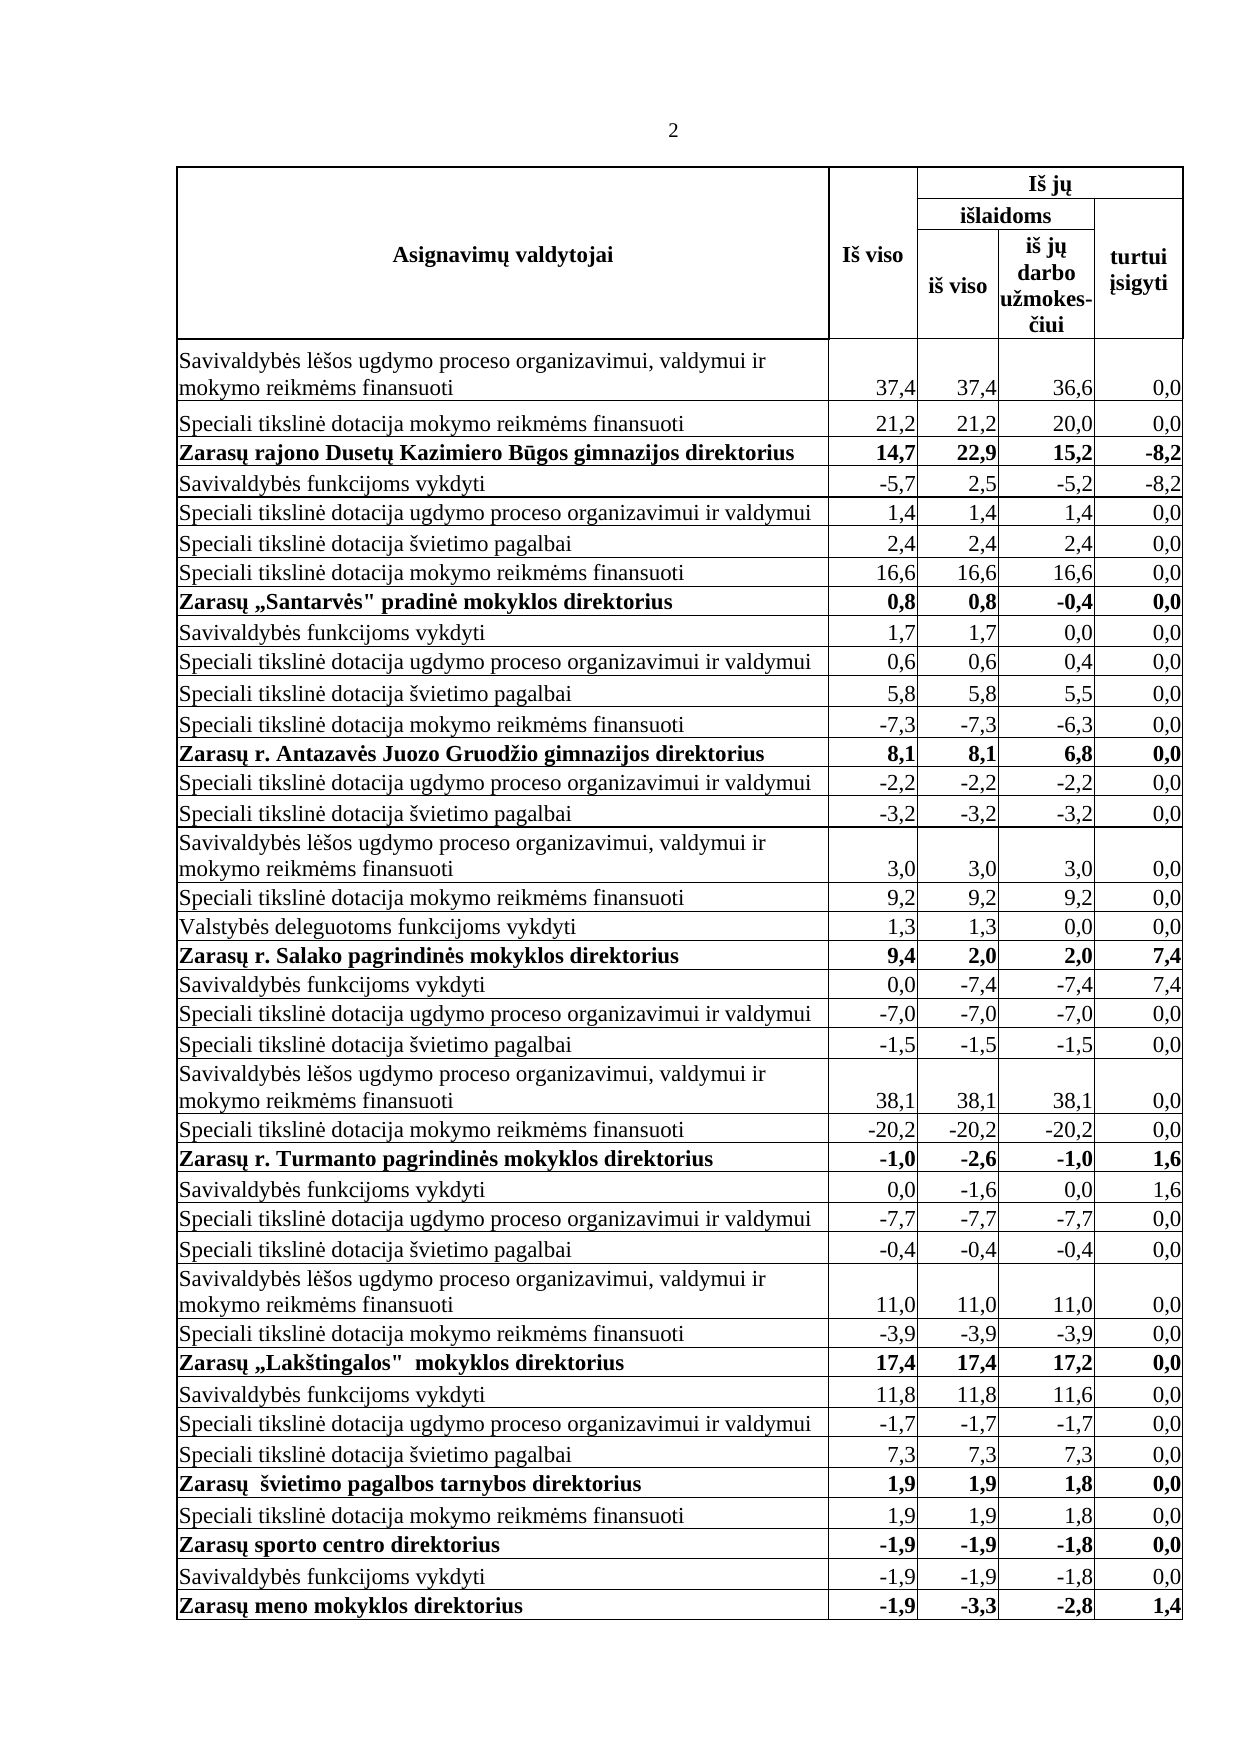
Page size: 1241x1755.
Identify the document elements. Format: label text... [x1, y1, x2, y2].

table_cell -3,2 [999, 796, 1094, 826]
table_cell 2,0 [999, 941, 1094, 969]
table_cell -20,2 [918, 1114, 998, 1142]
table_cell Zarasų r. Turmanto pagrindinės mokyklos direktorius [178, 1143, 828, 1171]
table_cell 0,0 [1095, 1468, 1182, 1497]
table_cell Savivaldybės funkcijoms vykdyti [178, 466, 828, 496]
table_cell -7,7 [999, 1203, 1094, 1231]
table_cell -7,4 [918, 970, 998, 998]
table_cell 3,0 [918, 828, 998, 882]
table_cell 17,4 [918, 1348, 998, 1376]
table_cell 0,0 [1095, 1437, 1182, 1467]
table_cell -3,9 [829, 1319, 917, 1347]
table_cell 1,9 [829, 1468, 917, 1497]
table_cell Savivaldybės lėšos ugdymo proceso organizavimui, valdymui ir mokymo reikmėms finansuoti [178, 828, 828, 882]
table_cell 38,1 [918, 1059, 998, 1113]
table_cell 1,6 [1095, 1172, 1182, 1202]
table_cell 38,1 [829, 1059, 917, 1113]
table_cell -0,4 [829, 1232, 917, 1262]
table_cell -1,6 [918, 1172, 998, 1202]
table_cell -2,2 [999, 767, 1094, 795]
table_cell 14,7 [829, 437, 917, 465]
table_header Iš jų [918, 168, 1182, 197]
table_cell 16,6 [999, 558, 1094, 586]
table_cell 1,3 [918, 912, 998, 940]
table_cell -7,0 [918, 999, 998, 1027]
table_cell -0,4 [999, 1232, 1094, 1262]
table_cell Speciali tikslinė dotacija mokymo reikmėms finansuoti [178, 883, 828, 911]
table_cell -1,8 [999, 1559, 1094, 1589]
table_cell Zarasų „Lakštingalos" mokyklos direktorius [178, 1348, 828, 1376]
table_cell 0,0 [1095, 401, 1182, 436]
table_cell 17,2 [999, 1348, 1094, 1376]
table_cell -7,0 [829, 999, 917, 1027]
table_cell 0,0 [999, 616, 1094, 646]
table_cell Speciali tikslinė dotacija švietimo pagalbai [178, 1028, 828, 1058]
table_cell 2,4 [918, 526, 998, 557]
table_cell -2,2 [918, 767, 998, 795]
table_cell Speciali tikslinė dotacija švietimo pagalbai [178, 676, 828, 706]
table_cell -1,7 [999, 1408, 1094, 1436]
table_cell 0,0 [1095, 828, 1182, 882]
table_cell -1,5 [829, 1028, 917, 1058]
table_cell -1,5 [999, 1028, 1094, 1058]
table_cell 2,0 [918, 941, 998, 969]
table_cell Speciali tikslinė dotacija švietimo pagalbai [178, 796, 828, 826]
table_cell 0,0 [1095, 1232, 1182, 1262]
table_cell Speciali tikslinė dotacija švietimo pagalbai [178, 1437, 828, 1467]
table_cell 21,2 [918, 401, 998, 436]
table_cell -0,4 [918, 1232, 998, 1262]
table_cell 1,4 [829, 498, 917, 525]
table_cell 0,0 [829, 970, 917, 998]
table_cell 0,0 [829, 1172, 917, 1202]
table_cell turtui įsigyti [1095, 199, 1182, 338]
table_cell Zarasų „Santarvės" pradinė mokyklos direktorius [178, 587, 828, 614]
table_cell -20,2 [999, 1114, 1094, 1142]
table_cell Speciali tikslinė dotacija mokymo reikmėms finansuoti [178, 401, 828, 436]
table_cell 0,0 [1095, 558, 1182, 586]
table_header Asignavimų valdytojai [178, 168, 828, 338]
table_cell 6,8 [999, 738, 1094, 766]
table_cell 11,0 [829, 1264, 917, 1318]
table_cell 38,1 [999, 1059, 1094, 1113]
table_cell 1,6 [1095, 1143, 1182, 1171]
table_cell 0,0 [1095, 1408, 1182, 1436]
table_cell Speciali tikslinė dotacija ugdymo proceso organizavimui ir valdymui [178, 498, 828, 525]
table_cell 9,2 [999, 883, 1094, 911]
table_cell 7,4 [1095, 970, 1182, 998]
table_cell 0,0 [1095, 676, 1182, 706]
table_cell -3,9 [918, 1319, 998, 1347]
table_cell 5,5 [999, 676, 1094, 706]
table_cell 1,9 [918, 1498, 998, 1528]
table_cell -6,3 [999, 707, 1094, 737]
table_cell Savivaldybės funkcijoms vykdyti [178, 970, 828, 998]
table_cell 0,0 [1095, 1498, 1182, 1528]
table_cell 36,6 [999, 339, 1094, 400]
table_cell Speciali tikslinė dotacija ugdymo proceso organizavimui ir valdymui [178, 647, 828, 675]
table_cell -2,8 [999, 1590, 1094, 1619]
table_cell 2,4 [999, 526, 1094, 557]
table_cell Zarasų r. Antazavės Juozo Gruodžio gimnazijos direktorius [178, 738, 828, 766]
table_cell -7,4 [999, 970, 1094, 998]
table_cell Savivaldybės lėšos ugdymo proceso organizavimui, valdymui ir mokymo reikmėms finansuoti [178, 340, 828, 400]
table_cell 11,6 [999, 1377, 1094, 1407]
table_cell Speciali tikslinė dotacija mokymo reikmėms finansuoti [178, 707, 828, 737]
table_cell Savivaldybės funkcijoms vykdyti [178, 616, 828, 646]
table_cell 17,4 [829, 1348, 917, 1376]
table_cell Savivaldybės funkcijoms vykdyti [178, 1172, 828, 1202]
table_cell -5,7 [829, 466, 917, 496]
table_cell 1,8 [999, 1468, 1094, 1497]
table_cell -7,3 [829, 707, 917, 737]
table_cell 0,0 [1095, 526, 1182, 557]
table_cell 0,0 [1095, 1529, 1182, 1558]
table_cell 0,0 [1095, 1264, 1182, 1318]
table_cell 1,7 [829, 616, 917, 646]
table_cell -20,2 [829, 1114, 917, 1142]
table_cell 1,3 [829, 912, 917, 940]
table_cell -3,3 [918, 1590, 998, 1619]
table_cell 1,4 [918, 498, 998, 525]
table_cell 11,8 [829, 1377, 917, 1407]
table_cell -7,0 [999, 999, 1094, 1027]
table_cell -3,9 [999, 1319, 1094, 1347]
table_cell 37,4 [918, 339, 998, 400]
table_cell Speciali tikslinė dotacija mokymo reikmėms finansuoti [178, 1114, 828, 1142]
table_cell Savivaldybės lėšos ugdymo proceso organizavimui, valdymui ir mokymo reikmėms finansuoti [178, 1264, 828, 1318]
table_cell iš jų darbo užmokes-čiui [999, 230, 1094, 338]
table_cell 0,8 [918, 587, 998, 614]
table_cell 0,0 [1095, 1559, 1182, 1589]
table_cell -1,0 [829, 1143, 917, 1171]
table_cell 7,3 [829, 1437, 917, 1467]
table_cell Speciali tikslinė dotacija ugdymo proceso organizavimui ir valdymui [178, 1203, 828, 1231]
table_cell 0,0 [1095, 1203, 1182, 1231]
table_cell -8,2 [1095, 466, 1182, 496]
table_cell -7,7 [829, 1203, 917, 1231]
table_cell 11,0 [918, 1264, 998, 1318]
table_cell Savivaldybės lėšos ugdymo proceso organizavimui, valdymui ir mokymo reikmėms finansuoti [178, 1059, 828, 1113]
table_cell 7,3 [999, 1437, 1094, 1467]
table_cell -2,6 [918, 1143, 998, 1171]
table_cell -3,2 [918, 796, 998, 826]
table_cell 0,0 [1095, 883, 1182, 911]
table_cell -1,9 [918, 1559, 998, 1589]
table_cell 5,8 [918, 676, 998, 706]
table_cell 22,9 [918, 437, 998, 465]
table_cell Speciali tikslinė dotacija švietimo pagalbai [178, 526, 828, 557]
table_cell 0,0 [999, 912, 1094, 940]
table_cell -1,9 [829, 1590, 917, 1619]
table_cell 1,9 [918, 1468, 998, 1497]
table_cell -1,7 [918, 1408, 998, 1436]
table_cell Speciali tikslinė dotacija mokymo reikmėms finansuoti [178, 558, 828, 586]
table_cell 11,0 [999, 1264, 1094, 1318]
table_cell 0,6 [829, 647, 917, 675]
table_cell -1,5 [918, 1028, 998, 1058]
table_cell -7,3 [918, 707, 998, 737]
table_cell -1,9 [829, 1529, 917, 1558]
table_cell 7,4 [1095, 941, 1182, 969]
table_cell 20,0 [999, 401, 1094, 436]
table_cell 16,6 [918, 558, 998, 586]
table_cell 9,2 [829, 883, 917, 911]
table_cell 0,0 [1095, 647, 1182, 675]
table_cell -0,4 [999, 587, 1094, 614]
table_cell 3,0 [999, 828, 1094, 882]
table_cell 0,0 [1095, 707, 1182, 737]
table_cell Speciali tikslinė dotacija mokymo reikmėms finansuoti [178, 1319, 828, 1347]
table_cell -2,2 [829, 767, 917, 795]
table_cell Speciali tikslinė dotacija ugdymo proceso organizavimui ir valdymui [178, 1408, 828, 1436]
table_header Iš viso [830, 168, 917, 338]
table_cell -1,0 [999, 1143, 1094, 1171]
table_cell 37,4 [829, 339, 917, 400]
table_cell 0,0 [1095, 1059, 1182, 1113]
table_cell 15,2 [999, 437, 1094, 465]
table_cell -3,2 [829, 796, 917, 826]
table_cell 1,7 [918, 616, 998, 646]
table_cell išlaidoms [918, 199, 1094, 229]
table_cell Speciali tikslinė dotacija ugdymo proceso organizavimui ir valdymui [178, 767, 828, 795]
table_cell Savivaldybės funkcijoms vykdyti [178, 1559, 828, 1589]
table_cell 0,6 [918, 647, 998, 675]
table_cell -1,7 [829, 1408, 917, 1436]
table_cell -7,7 [918, 1203, 998, 1231]
table_cell 1,8 [999, 1498, 1094, 1528]
table_cell 16,6 [829, 558, 917, 586]
table_cell 1,9 [829, 1498, 917, 1528]
table_cell 9,4 [829, 941, 917, 969]
table_cell Zarasų meno mokyklos direktorius [178, 1590, 828, 1619]
table_cell 1,4 [1095, 1590, 1182, 1619]
table_cell 11,8 [918, 1377, 998, 1407]
table_cell 0,8 [829, 587, 917, 614]
table_cell -1,8 [999, 1529, 1094, 1558]
table_cell 1,4 [999, 498, 1094, 525]
table_cell Savivaldybės funkcijoms vykdyti [178, 1377, 828, 1407]
table_cell iš viso [918, 230, 998, 338]
table_cell 0,0 [1095, 616, 1182, 646]
table_cell 7,3 [918, 1437, 998, 1467]
table_cell 0,0 [1095, 796, 1182, 826]
table_cell 0,0 [1095, 498, 1182, 525]
table_cell Speciali tikslinė dotacija mokymo reikmėms finansuoti [178, 1498, 828, 1528]
table_cell -8,2 [1095, 437, 1182, 465]
table_cell Speciali tikslinė dotacija ugdymo proceso organizavimui ir valdymui [178, 999, 828, 1027]
table_cell Speciali tikslinė dotacija švietimo pagalbai [178, 1232, 828, 1262]
table_cell 2,4 [829, 526, 917, 557]
table_cell 0,0 [1095, 1028, 1182, 1058]
table_cell -5,2 [999, 466, 1094, 496]
table_cell 0,0 [999, 1172, 1094, 1202]
table_cell Zarasų sporto centro direktorius [178, 1529, 828, 1558]
table_cell -1,9 [829, 1559, 917, 1589]
table_cell 0,0 [1095, 1114, 1182, 1142]
table_cell 0,0 [1095, 912, 1182, 940]
table_cell 3,0 [829, 828, 917, 882]
table_cell 0,0 [1095, 339, 1182, 400]
table_cell 0,0 [1095, 1319, 1182, 1347]
table_cell 21,2 [829, 401, 917, 436]
table_cell Zarasų rajono Dusetų Kazimiero Būgos gimnazijos direktorius [178, 437, 828, 465]
table_cell 8,1 [918, 738, 998, 766]
table_cell 0,4 [999, 647, 1094, 675]
table_cell 0,0 [1095, 587, 1182, 614]
table_cell 2,5 [918, 466, 998, 496]
table_cell 0,0 [1095, 767, 1182, 795]
table_cell Zarasų švietimo pagalbos tarnybos direktorius [178, 1468, 828, 1497]
table_cell 5,8 [829, 676, 917, 706]
table_cell 9,2 [918, 883, 998, 911]
table_cell 0,0 [1095, 1377, 1182, 1407]
table_cell -1,9 [918, 1529, 998, 1558]
table_cell 0,0 [1095, 1348, 1182, 1376]
table_cell Zarasų r. Salako pagrindinės mokyklos direktorius [178, 941, 828, 969]
table_cell Valstybės deleguotoms funkcijoms vykdyti [178, 912, 828, 940]
table_cell 8,1 [829, 738, 917, 766]
table_cell 0,0 [1095, 999, 1182, 1027]
table_cell 0,0 [1095, 738, 1182, 766]
